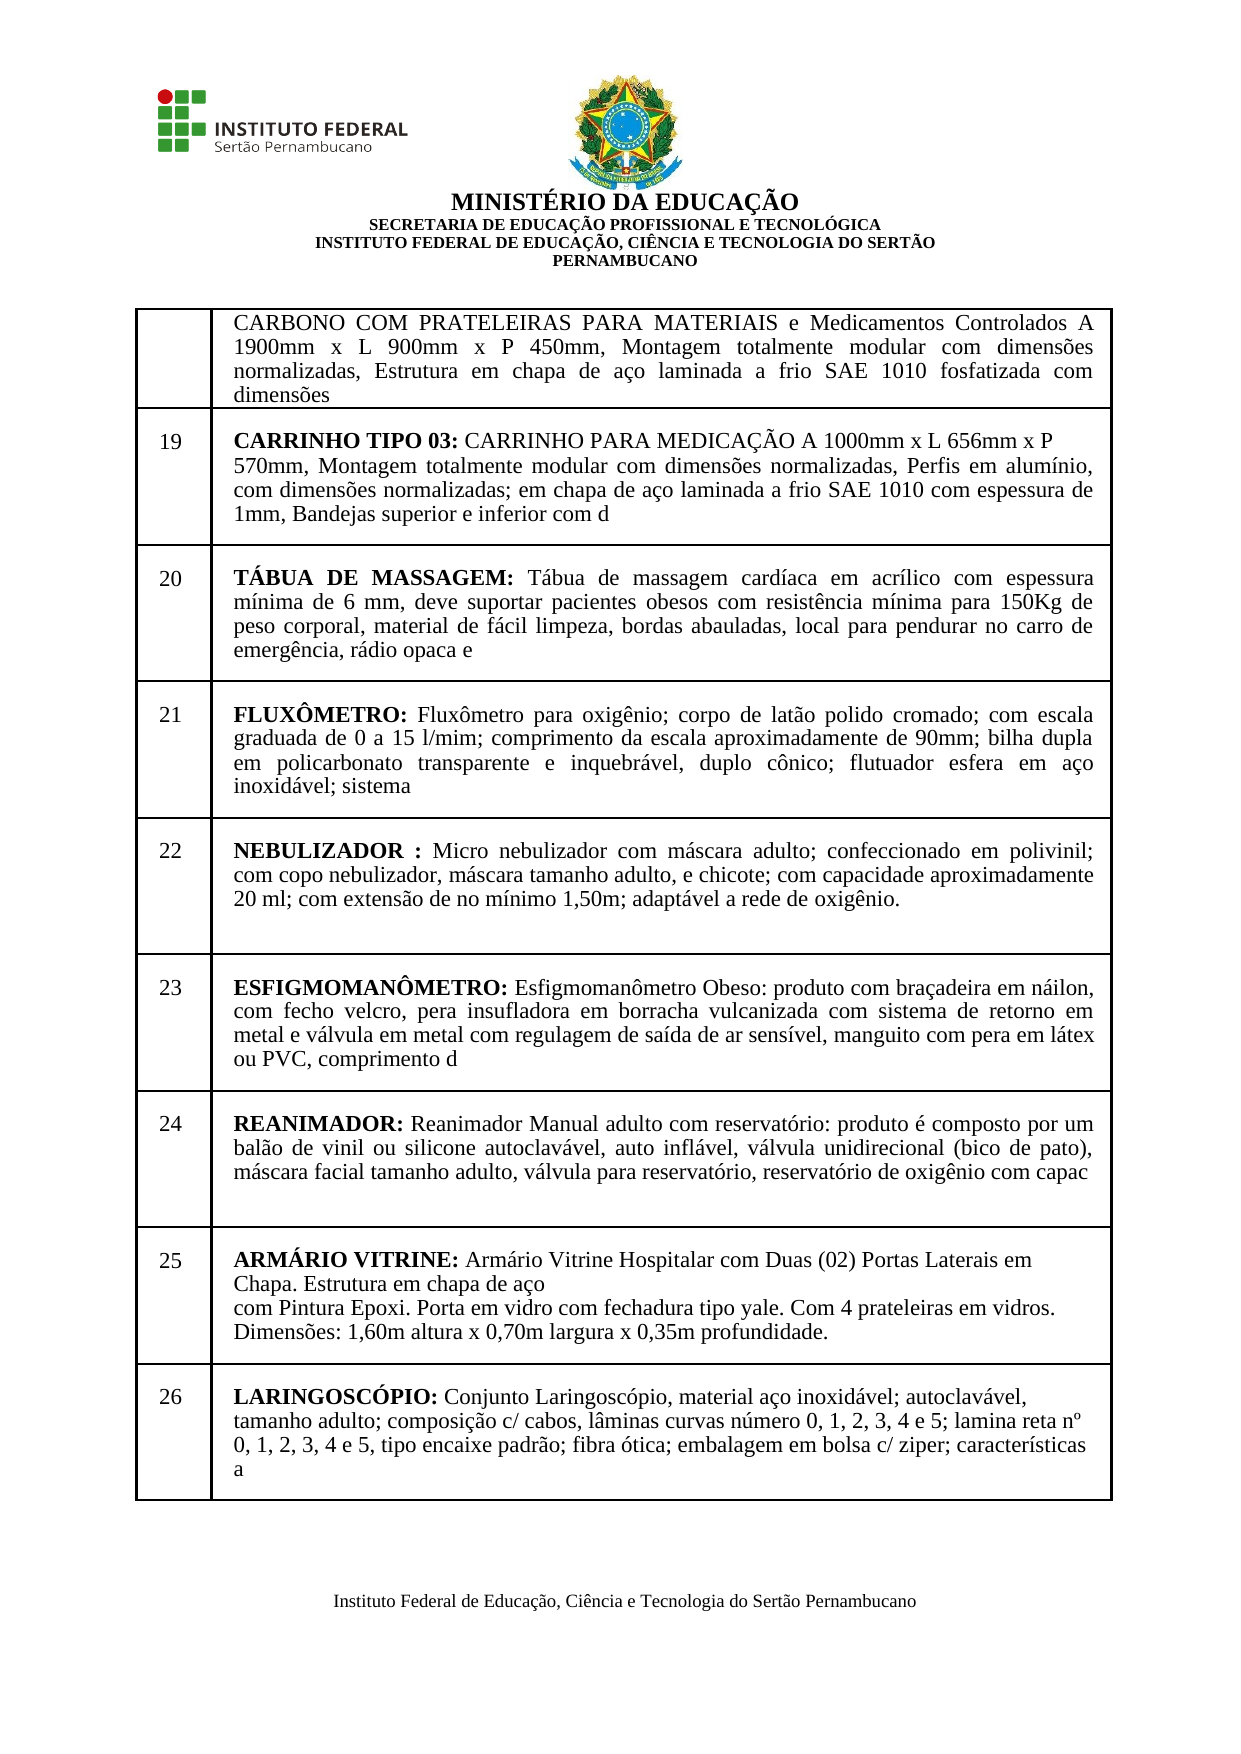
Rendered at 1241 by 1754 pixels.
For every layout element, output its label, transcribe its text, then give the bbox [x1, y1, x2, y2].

table_cell 22 [138, 819, 210, 953]
table_cell 23 [138, 955, 210, 1089]
picture [568, 75, 683, 190]
table_cell 24 [138, 1092, 210, 1226]
table_cell ESFIGMOMANÔMETRO: Esfigmomanômetro Obeso: produto com braçadeira em náilon, com fecho velcro, pera insufladora em borracha vulcanizada com sistema de retorno em metal e válvula em metal com regulagem de saída de ar sensível, manguito com pera em látex ou PVC, comprimento d [213, 955, 1110, 1089]
table_cell 20 [138, 546, 210, 680]
table_cell FLUXÔMETRO: Fluxômetro para oxigênio; corpo de latão polido cromado; com escala graduada de 0 a 15 l/mim; comprimento da escala aproximadamente de 90mm; bilha dupla em policarbonato transparente e inquebrável, duplo cônico; flutuador esfera em aço inoxidável; sistema [213, 682, 1110, 817]
table_cell 26 [138, 1365, 210, 1499]
table_cell NEBULIZADOR : Micro nebulizador com máscara adulto; confeccionado em polivinil; com copo nebulizador, máscara tamanho adulto, e chicote; com capacidade aproximadamente 20 ml; com extensão de no mínimo 1,50m; adaptável a rede de oxigênio. [213, 819, 1110, 953]
table_cell LARINGOSCÓPIO: Conjunto Laringoscópio, material aço inoxidável; autoclavável, tamanho adulto; composição c/ cabos, lâminas curvas número 0, 1, 2, 3, 4 e 5; lamina reta nº 0, 1, 2, 3, 4 e 5, tipo encaixe padrão; fibra ótica; embalagem em bolsa c/ ziper; características a [213, 1365, 1110, 1499]
picture [157, 89, 408, 152]
table_cell 19 [138, 409, 210, 544]
table_cell CARRINHO TIPO 03: CARRINHO PARA MEDICAÇÃO A 1000mm x L 656mm x P 570mm, Montagem totalmente modular com dimensões normalizadas, Perfis em alumínio, com dimensões normalizadas; em chapa de aço laminada a frio SAE 1010 com espessura de 1mm, Bandejas superior e inferior com d [213, 409, 1110, 544]
table_cell CARBONO COM PRATELEIRAS PARA MATERIAIS e Medicamentos Controlados A 1900mm x L 900mm x P 450mm, Montagem totalmente modular com dimensões normalizadas, Estrutura em chapa de aço laminada a frio SAE 1010 fosfatizada com dimensões [213, 310, 1110, 407]
table_cell [138, 310, 210, 407]
table_cell REANIMADOR: Reanimador Manual adulto com reservatório: produto é composto por um balão de vinil ou silicone autoclavável, auto inflável, válvula unidirecional (bico de pato), máscara facial tamanho adulto, válvula para reservatório, reservatório de oxigênio com capac [213, 1092, 1110, 1226]
table_cell 21 [138, 682, 210, 817]
table_cell 25 [138, 1228, 210, 1362]
table_cell TÁBUA DE MASSAGEM: Tábua de massagem cardíaca em acrílico com espessura mínima de 6 mm, deve suportar pacientes obesos com resistência mínima para 150Kg de peso corporal, material de fácil limpeza, bordas abauladas, local para pendurar no carro de emergência, rádio opaca e [213, 546, 1110, 680]
table_cell ARMÁRIO VITRINE: Armário Vitrine Hospitalar com Duas (02) Portas Laterais em Chapa. Estrutura em chapa de aço com Pintura Epoxi. Porta em vidro com fechadura tipo yale. Com 4 prateleiras em vidros. Dimensões: 1,60m altura x 0,70m largura x 0,35m profundidade. [213, 1228, 1110, 1362]
